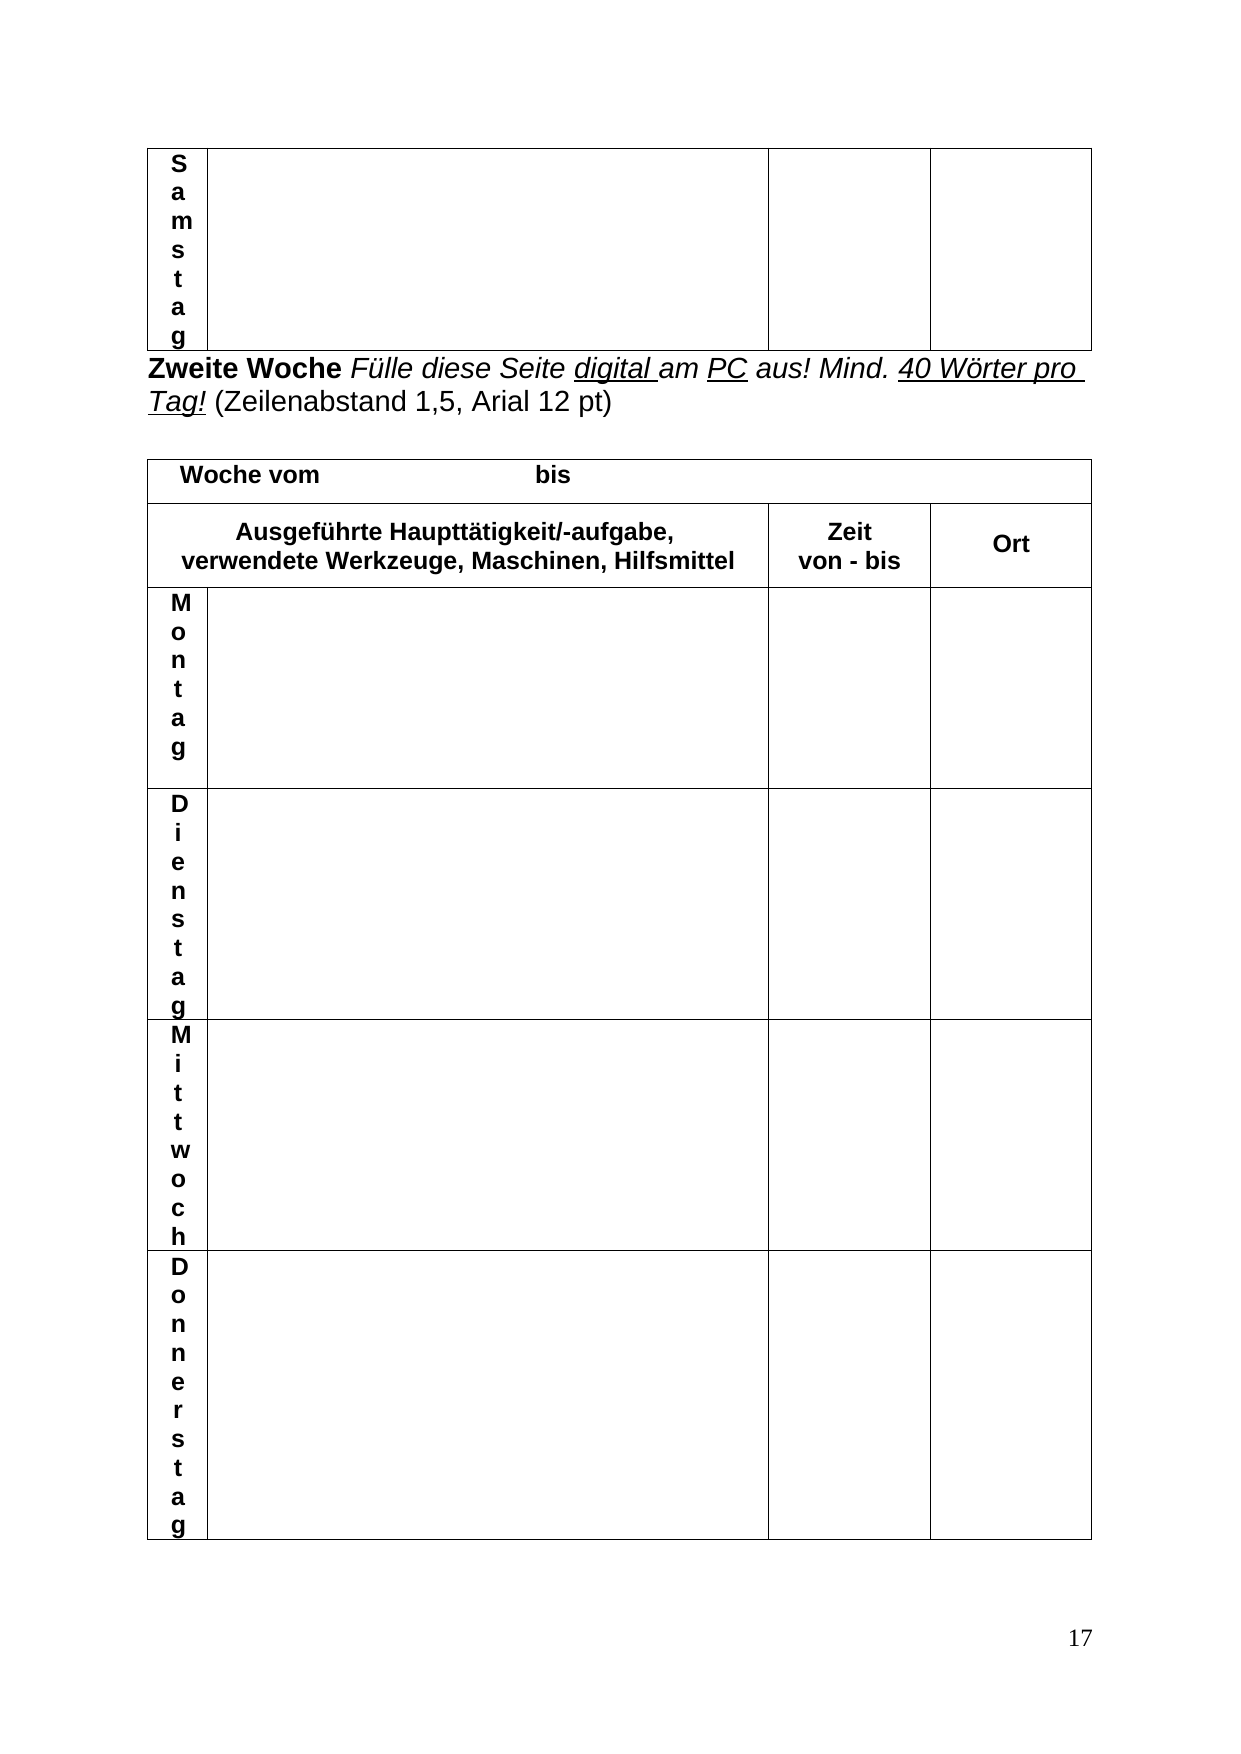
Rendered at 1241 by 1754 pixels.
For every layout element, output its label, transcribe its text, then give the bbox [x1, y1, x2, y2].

table_header Woche vom bis [148, 460, 1091, 503]
table_cell Donnerstag [148, 1251, 207, 1539]
table_cell [208, 789, 768, 1019]
table_cell [208, 149, 768, 350]
table_cell [208, 1251, 768, 1539]
table_cell Dienstag [148, 789, 207, 1019]
text Zweite Woche Fülle diese Seite digital am PC aus! Mind. 40 Wörter pro Tag! (Zeilenabstand 1,5, Arial 12 pt) [148, 351, 1093, 418]
table_cell [769, 1251, 930, 1539]
table_cell Mittwoch [148, 1020, 207, 1250]
table_cell [769, 149, 930, 350]
table_cell [208, 1020, 768, 1250]
table_cell [931, 588, 1091, 788]
table_cell Ausgeführte Haupttätigkeit/-aufgabe, verwendete Werkzeuge, Maschinen, Hilfsmittel [148, 504, 768, 587]
table_cell [769, 588, 930, 788]
table_cell [769, 789, 930, 1019]
table_cell [931, 1251, 1091, 1539]
table_cell Montag [148, 588, 207, 788]
table_cell [208, 588, 768, 788]
table_cell [931, 789, 1091, 1019]
table_cell Zeit von - bis [769, 504, 930, 587]
table_cell [769, 1020, 930, 1250]
table_cell Ort [931, 504, 1091, 587]
table_cell Samstag [148, 149, 207, 350]
table_cell [931, 1020, 1091, 1250]
table_cell [931, 149, 1091, 350]
